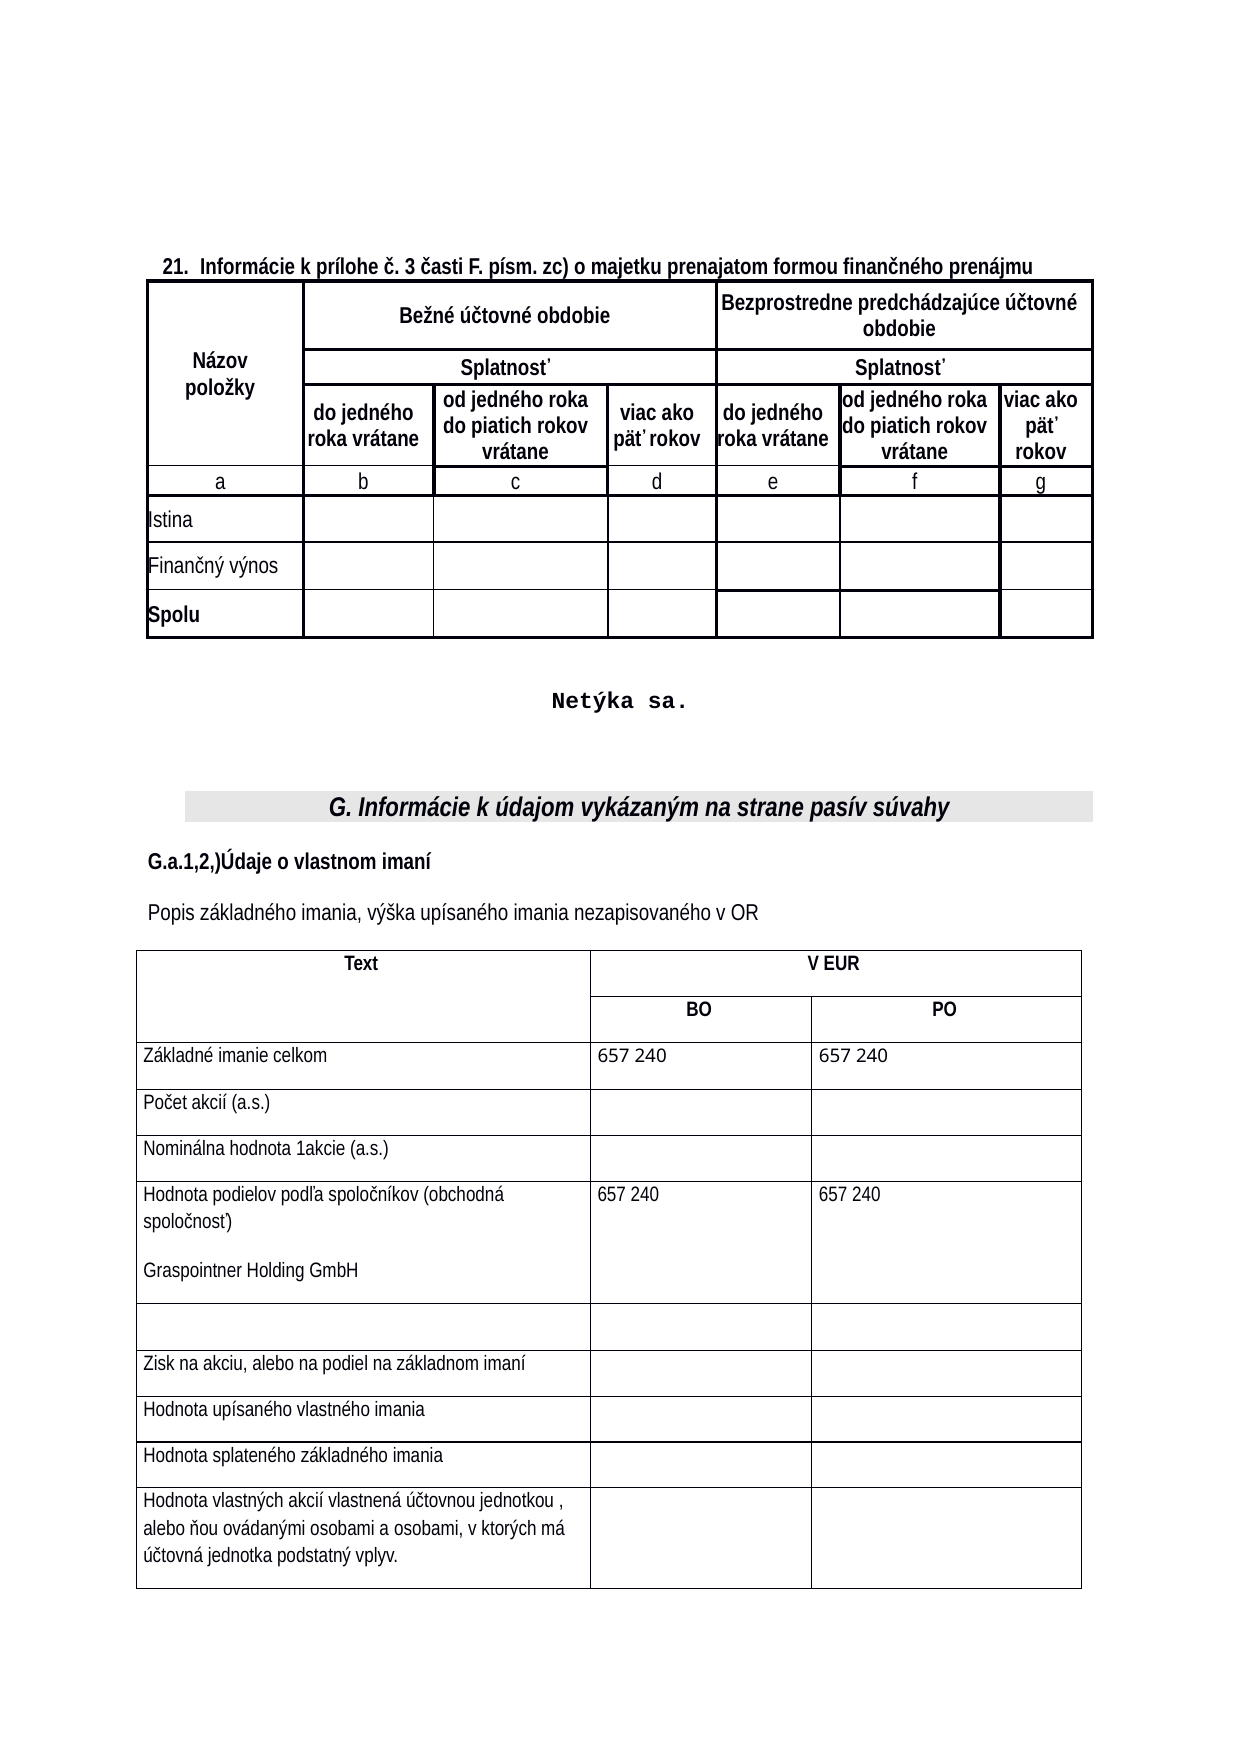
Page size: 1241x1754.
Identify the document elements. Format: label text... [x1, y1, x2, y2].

table_header Názov položky [149, 283, 302, 465]
table_cell [1002, 590, 1091, 636]
table_cell [609, 543, 715, 589]
table_header V EUR [591, 951, 1081, 996]
table_cell do jedného roka vrátane [718, 386, 838, 465]
table_cell [305, 543, 433, 589]
table_cell [591, 1136, 811, 1181]
table_cell [812, 1090, 1081, 1135]
title Informácie k prílohe č. 3 časti F. písm. zc) o majetku prenajatom formou finančného prenájmu [162, 253, 1093, 279]
table_cell [812, 1443, 1081, 1487]
table_cell [609, 497, 715, 541]
table_cell [591, 1397, 811, 1441]
text Netýka sa. [148, 690, 1093, 716]
table_cell [591, 1488, 811, 1588]
table_cell b [305, 466, 432, 494]
table_header Bezprostredne predchádzajúce účtovné obdobie [718, 283, 1091, 348]
table_cell d [609, 466, 715, 494]
table_cell Splatnosť [305, 351, 715, 382]
table_cell [718, 592, 839, 636]
table_cell od jedného roka do piatich rokov vrátane [436, 386, 606, 465]
table_cell [812, 1351, 1081, 1396]
table_cell [812, 1304, 1081, 1350]
table_cell Hodnota upísaného vlastného imania [137, 1397, 590, 1441]
table_cell do jedného roka vrátane [305, 386, 432, 465]
table_cell c [436, 468, 606, 494]
table_cell Nominálna hodnota 1akcie (a.s.) [137, 1136, 590, 1181]
table_cell 657 240 [591, 1182, 811, 1302]
table_cell Počet akcií (a.s.) [137, 1090, 590, 1135]
table_header Bežné účtovné obdobie [305, 283, 715, 348]
table_cell [718, 497, 839, 541]
table_header Text [137, 951, 590, 1042]
table_cell g [1002, 468, 1091, 494]
table_cell [591, 1351, 811, 1396]
table_cell [305, 590, 433, 636]
table_cell Finančný výnos [149, 543, 302, 589]
table_cell [812, 1136, 1081, 1181]
table_cell [841, 497, 998, 541]
table_cell f [842, 468, 998, 494]
table_cell [591, 1443, 811, 1487]
table_cell Spolu [149, 590, 302, 636]
table_cell od jedného roka do piatich rokov vrátane [842, 386, 998, 465]
table_cell [718, 543, 839, 589]
table_cell 657 240 [812, 1043, 1081, 1089]
table_cell [137, 1304, 590, 1350]
table_cell Základné imanie celkom [137, 1043, 590, 1089]
table_cell viac ako päť rokov [1002, 386, 1091, 465]
table_cell 657 240 [591, 1043, 811, 1089]
table_cell [812, 1397, 1081, 1441]
table_cell [434, 590, 607, 636]
table_cell Istina [149, 497, 302, 541]
table_cell 657 240 [812, 1182, 1081, 1302]
text G. Informácie k údajom vykázaným na strane pasív súvahy [185, 791, 1093, 822]
table_cell [1002, 543, 1091, 589]
table_cell Hodnota vlastných akcií vlastnená účtovnou jednotkou , alebo ňou ovádanými osobami a osobami, v ktorých má účtovná jednotka podstatný vplyv. [137, 1488, 590, 1588]
table_cell [591, 1090, 811, 1135]
text G.a.1,2,)Údaje o vlastnom imaní [148, 848, 1093, 874]
table_cell [841, 592, 998, 636]
table_cell BO [591, 997, 811, 1042]
text Popis základného imania, výška upísaného imania nezapisovaného v OR [148, 899, 1093, 925]
table_cell Zisk na akciu, alebo na podiel na základnom imaní [137, 1351, 590, 1396]
table_cell Hodnota splateného základného imania [137, 1443, 590, 1487]
table_cell [812, 1488, 1081, 1588]
table_cell [434, 543, 607, 589]
table_cell [609, 590, 715, 636]
table_cell [1002, 497, 1091, 541]
table_cell viac ako päť rokov [609, 386, 715, 465]
table_cell Splatnosť [718, 351, 1091, 382]
table_cell [434, 497, 607, 541]
table_cell PO [812, 997, 1081, 1042]
table_cell [305, 497, 433, 541]
table_cell Hodnota podielov podľa spoločníkov (obchodná spoločnosť) Graspointner Holding GmbH [137, 1182, 590, 1302]
table_cell [841, 543, 998, 589]
table_cell a [149, 466, 302, 494]
table_cell e [718, 466, 838, 494]
table_cell [591, 1304, 811, 1350]
